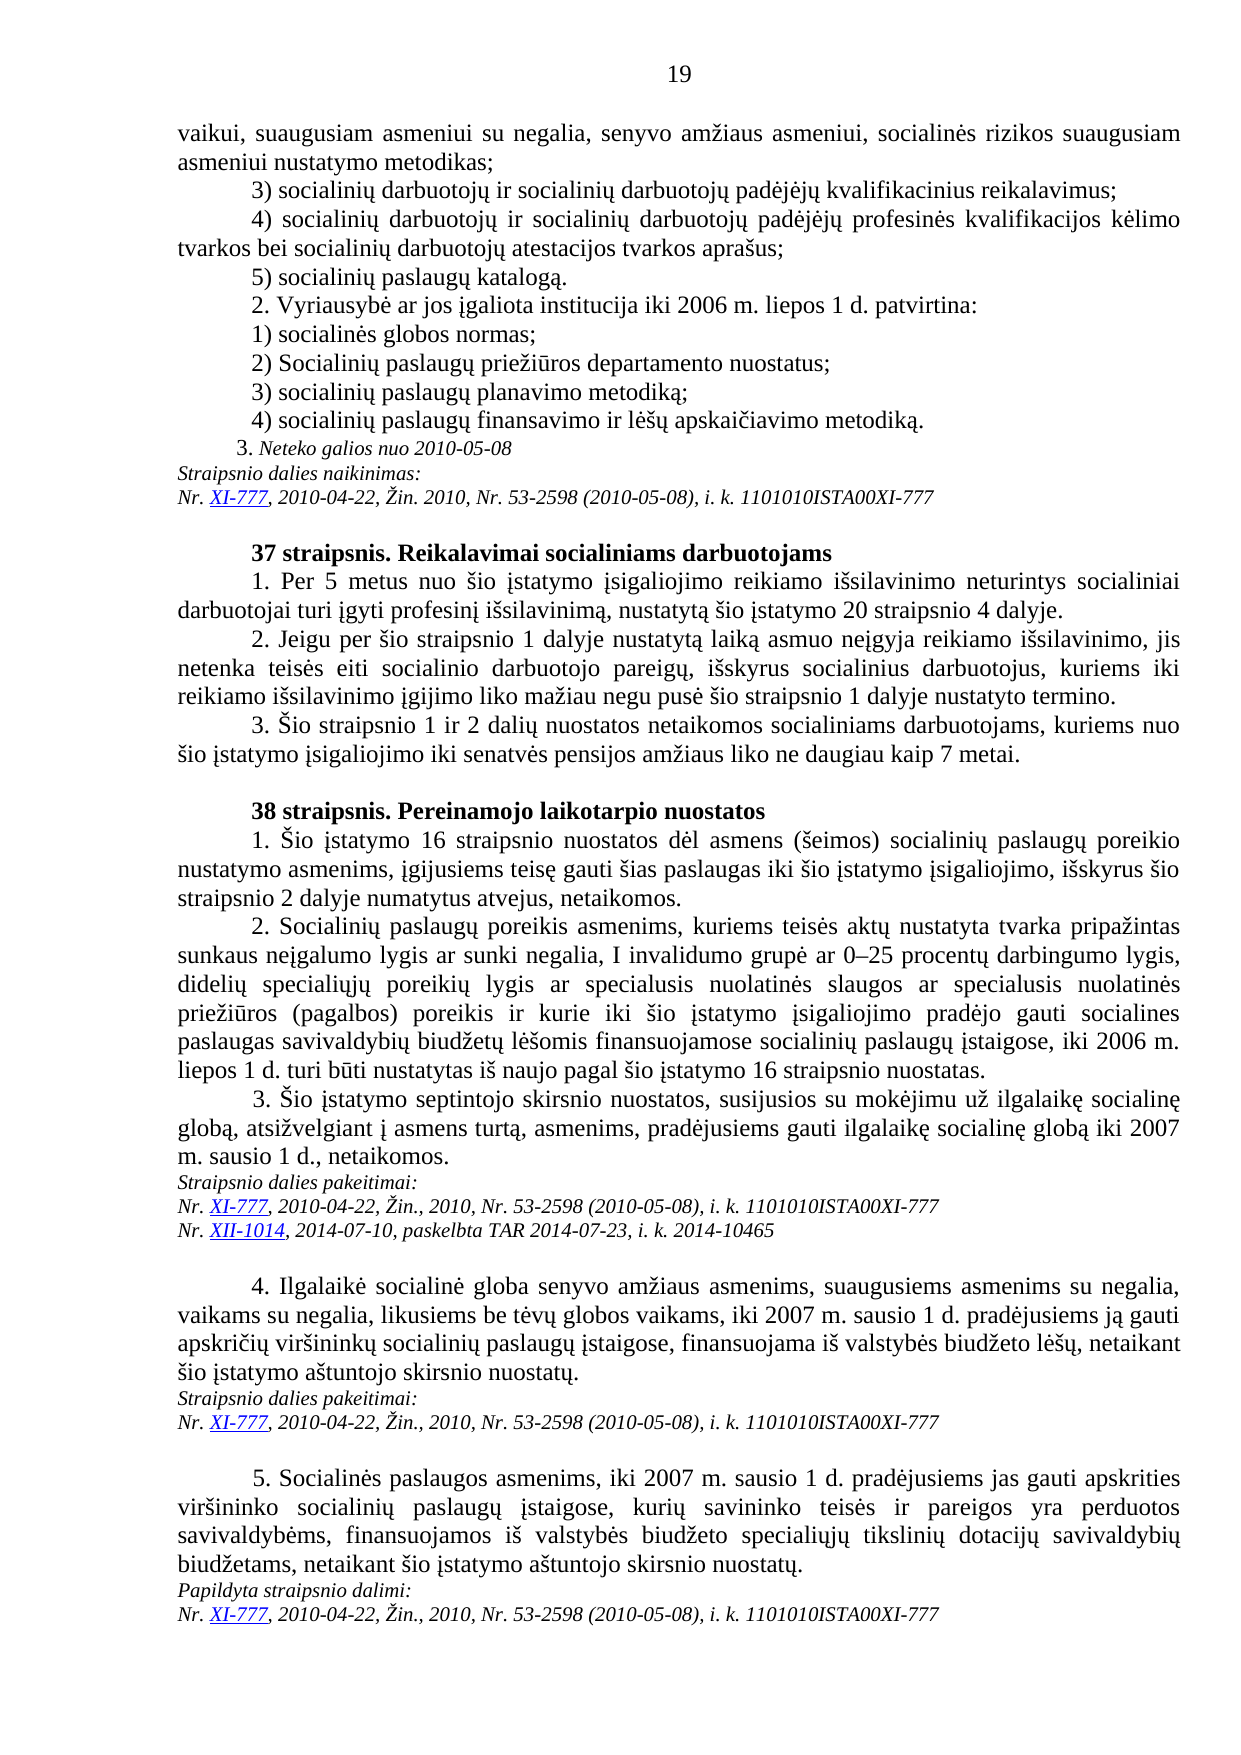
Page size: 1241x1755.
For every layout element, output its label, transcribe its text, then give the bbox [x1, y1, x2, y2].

text 3) socialinių darbuotojų ir socialinių darbuotojų padėjėjų kvalifikacinius reikalavimus; [177, 176, 1181, 204]
text 1) socialinės globos normas; [177, 319, 1181, 348]
text Straipsnio dalies naikinimas: [177, 461, 1181, 485]
text 1. Per 5 metus nuo šio įstatymo įsigaliojimo reikiamo išsilavinimo neturintys socialiniai darbuotojai turi įgyti profesinį išsilavinimą, nustatytą šio įstatymo 20 straipsnio 4 dalyje. [177, 566, 1181, 624]
text 2. Socialinių paslaugų poreikis asmenims, kuriems teisės aktų nustatyta tvarka pripažintas sunkaus neįgalumo lygis ar sunki negalia, I invalidumo grupė ar 0–25 procentų darbingumo lygis, didelių specialiųjų poreikių lygis ar specialusis nuolatinės slaugos ar specialusis nuolatinės priežiūros (pagalbos) poreikis ir kurie iki šio įstatymo įsigaliojimo pradėjo gauti socialines paslaugas savivaldybių biudžetų lėšomis finansuojamose socialinių paslaugų įstaigose, iki 2006 m. liepos 1 d. turi būti nustatytas iš naujo pagal šio įstatymo 16 straipsnio nuostatas. [177, 911, 1181, 1084]
text vaikui, suaugusiam asmeniui su negalia, senyvo amžiaus asmeniui, socialinės rizikos suaugusiam asmeniui nustatymo metodikas; [177, 118, 1181, 176]
text 4. Ilgalaikė socialinė globa senyvo amžiaus asmenims, suaugusiems asmenims su negalia, vaikams su negalia, likusiems be tėvų globos vaikams, iki 2007 m. sausio 1 d. pradėjusiems ją gauti apskričių viršininkų socialinių paslaugų įstaigose, finansuojama iš valstybės biudžeto lėšų, netaikant šio įstatymo aštuntojo skirsnio nuostatų. [177, 1271, 1181, 1386]
text 2. Vyriausybė ar jos įgaliota institucija iki 2006 m. liepos 1 d. patvirtina: [177, 291, 1181, 319]
text 1. Šio įstatymo 16 straipsnio nuostatos dėl asmens (šeimos) socialinių paslaugų poreikio nustatymo asmenims, įgijusiems teisę gauti šias paslaugas iki šio įstatymo įsigaliojimo, išskyrus šio straipsnio 2 dalyje numatytus atvejus, netaikomos. [177, 825, 1181, 911]
text 37 straipsnis. Reikalavimai socialiniams darbuotojams [177, 538, 1181, 566]
text Nr. XI-777, 2010-04-22, Žin. 2010, Nr. 53-2598 (2010-05-08), i. k. 1101010ISTA00XI-777 [177, 485, 1181, 509]
text Nr. XII-1014, 2014-07-10, paskelbta TAR 2014-07-23, i. k. 2014-10465 [177, 1218, 1181, 1242]
text 4) socialinių paslaugų finansavimo ir lėšų apskaičiavimo metodiką. [177, 406, 1181, 434]
text Nr. XI-777, 2010-04-22, Žin., 2010, Nr. 53-2598 (2010-05-08), i. k. 1101010ISTA00XI-777 [177, 1194, 1181, 1218]
text 3. Šio straipsnio 1 ir 2 dalių nuostatos netaikomos socialiniams darbuotojams, kuriems nuo šio įstatymo įsigaliojimo iki senatvės pensijos amžiaus liko ne daugiau kaip 7 metai. [177, 710, 1181, 768]
text Straipsnio dalies pakeitimai: [177, 1386, 1181, 1410]
text Nr. XI-777, 2010-04-22, Žin., 2010, Nr. 53-2598 (2010-05-08), i. k. 1101010ISTA00XI-777 [177, 1602, 1181, 1626]
text 3) socialinių paslaugų planavimo metodiką; [177, 377, 1181, 406]
text 2) Socialinių paslaugų priežiūros departamento nuostatus; [177, 348, 1181, 377]
text Straipsnio dalies pakeitimai: [177, 1170, 1181, 1194]
text 2. Jeigu per šio straipsnio 1 dalyje nustatytą laiką asmuo neįgyja reikiamo išsilavinimo, jis netenka teisės eiti socialinio darbuotojo pareigų, išskyrus socialinius darbuotojus, kuriems iki reikiamo išsilavinimo įgijimo liko mažiau negu pusė šio straipsnio 1 dalyje nustatyto termino. [177, 624, 1181, 710]
text 5. Socialinės paslaugos asmenims, iki 2007 m. sausio 1 d. pradėjusiems jas gauti apskrities viršininko socialinių paslaugų įstaigose, kurių savininko teisės ir pareigos yra perduotos savivaldybėms, finansuojamos iš valstybės biudžeto specialiųjų tikslinių dotacijų savivaldybių biudžetams, netaikant šio įstatymo aštuntojo skirsnio nuostatų. [177, 1463, 1181, 1578]
text Nr. XI-777, 2010-04-22, Žin., 2010, Nr. 53-2598 (2010-05-08), i. k. 1101010ISTA00XI-777 [177, 1410, 1181, 1434]
text 3. Šio įstatymo septintojo skirsnio nuostatos, susijusios su mokėjimu už ilgalaikę socialinę globą, atsižvelgiant į asmens turtą, asmenims, pradėjusiems gauti ilgalaikę socialinę globą iki 2007 m. sausio 1 d., netaikomos. [177, 1084, 1181, 1170]
text 4) socialinių darbuotojų ir socialinių darbuotojų padėjėjų profesinės kvalifikacijos kėlimo tvarkos bei socialinių darbuotojų atestacijos tvarkos aprašus; [177, 204, 1181, 262]
text 38 straipsnis. Pereinamojo laikotarpio nuostatos [177, 796, 1181, 825]
text 5) socialinių paslaugų katalogą. [177, 262, 1181, 291]
text Papildyta straipsnio dalimi: [177, 1578, 1181, 1602]
text 3. Neteko galios nuo 2010-05-08 [177, 434, 1181, 461]
